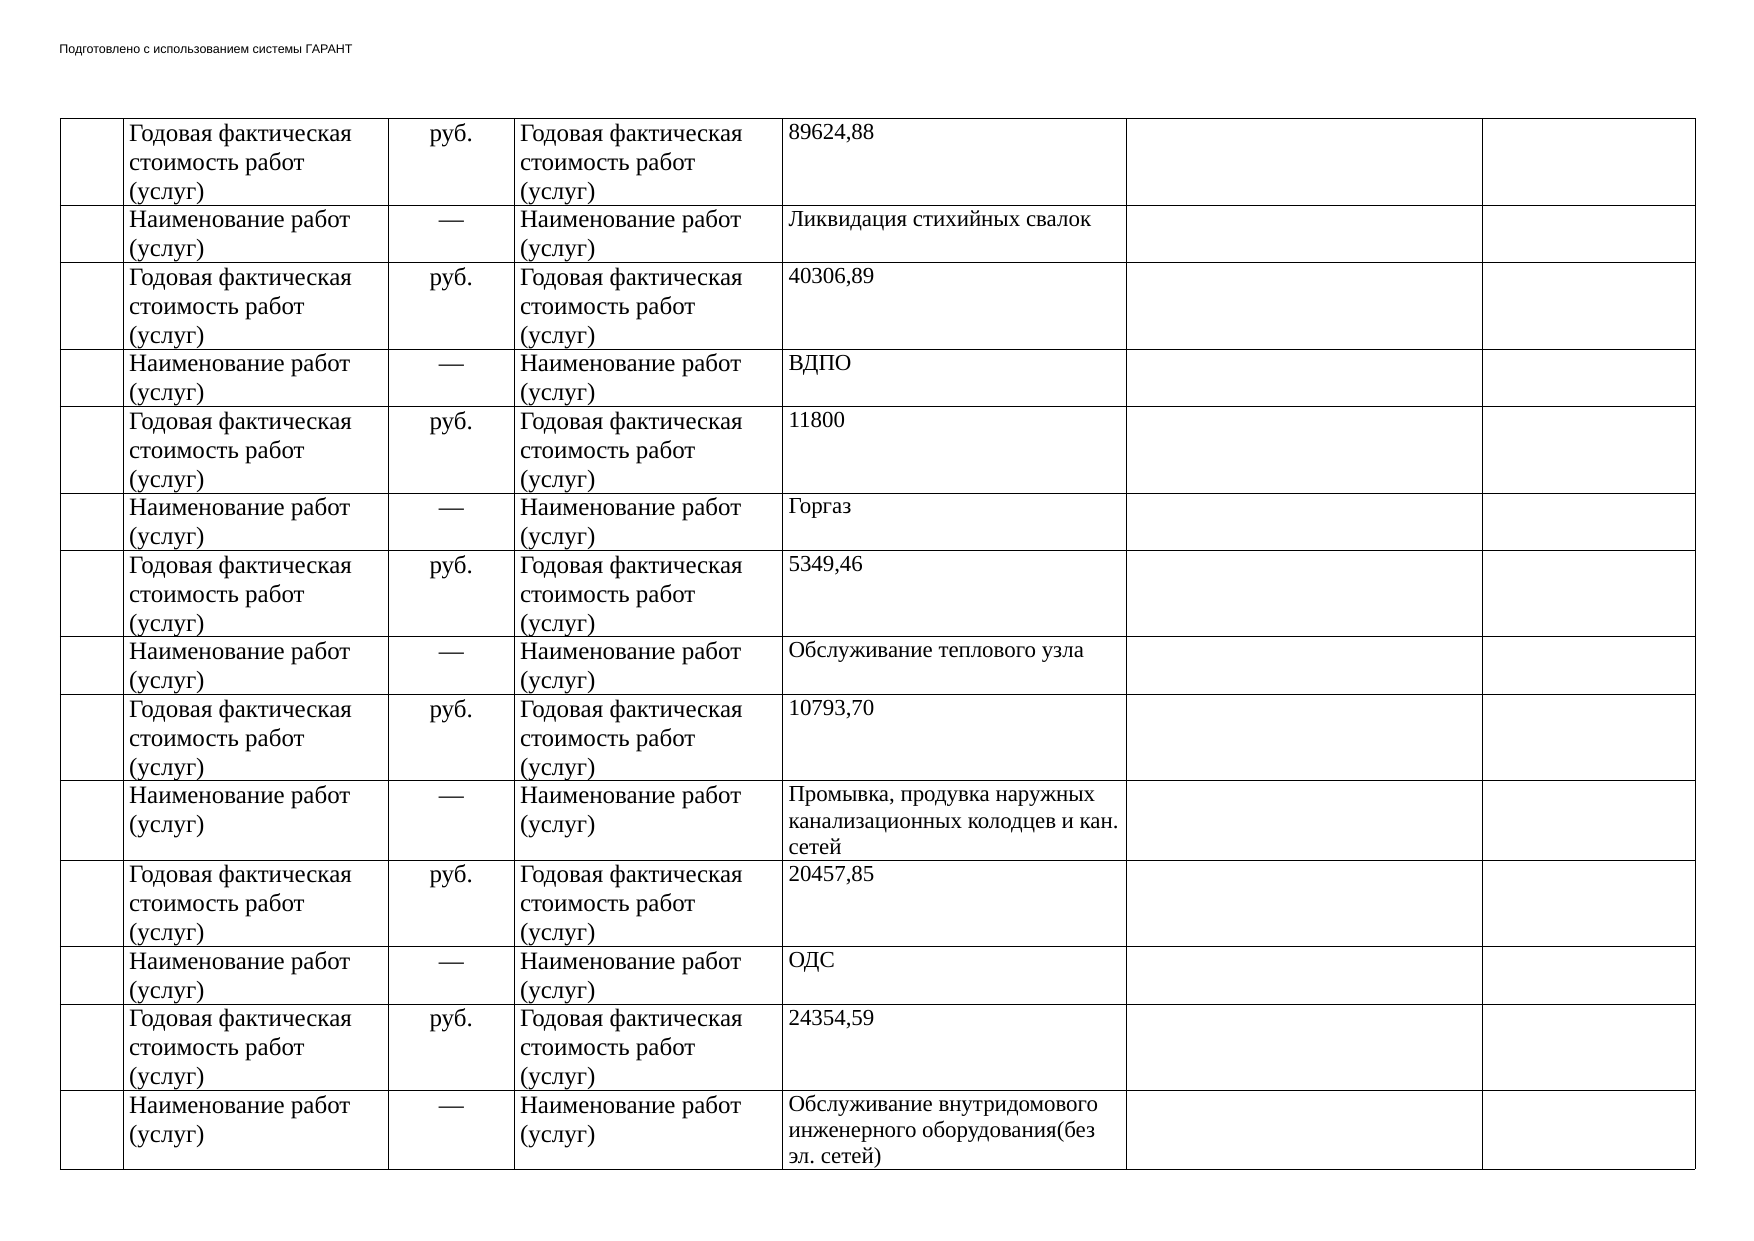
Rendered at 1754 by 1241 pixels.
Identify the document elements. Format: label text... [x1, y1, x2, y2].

table_cell — [389, 206, 514, 262]
table_cell [1127, 407, 1482, 492]
table_cell [1483, 350, 1695, 406]
table_cell Годовая фактическая стоимость работ (услуг) [124, 551, 388, 636]
table_cell Наименование работ (услуг) [515, 350, 782, 406]
table_cell [1127, 206, 1482, 262]
table_cell — [389, 637, 514, 694]
table_cell — [389, 350, 514, 406]
table_cell [61, 494, 123, 550]
table_cell Наименование работ (услуг) [124, 206, 388, 262]
table_cell [61, 637, 123, 694]
table_cell Наименование работ (услуг) [515, 206, 782, 262]
table_cell — [389, 494, 514, 550]
table_cell [1483, 861, 1695, 946]
table_cell 89624,88 [783, 119, 1126, 204]
table_cell [1127, 861, 1482, 946]
table_cell [1127, 695, 1482, 780]
table_cell Наименование работ (услуг) [124, 1091, 388, 1169]
table_cell [61, 1091, 123, 1169]
table_cell [1127, 551, 1482, 636]
table_cell Ликвидация стихийных свалок [783, 206, 1126, 262]
table_cell Годовая фактическая стоимость работ (услуг) [515, 119, 782, 204]
table_cell [1127, 1005, 1482, 1090]
table_cell ВДПО [783, 350, 1126, 406]
table_cell [1127, 1091, 1482, 1169]
table_cell [61, 206, 123, 262]
table_cell 5349,46 [783, 551, 1126, 636]
table_cell [1483, 551, 1695, 636]
table_cell руб. [389, 1005, 514, 1090]
table_cell Годовая фактическая стоимость работ (услуг) [515, 551, 782, 636]
table_cell Годовая фактическая стоимость работ (услуг) [515, 1005, 782, 1090]
table_cell Наименование работ (услуг) [124, 637, 388, 694]
table_cell 24354,59 [783, 1005, 1126, 1090]
table_cell [61, 947, 123, 1003]
table_cell руб. [389, 861, 514, 946]
table_cell Годовая фактическая стоимость работ (услуг) [515, 861, 782, 946]
table_cell Наименование работ (услуг) [515, 947, 782, 1003]
table_cell Наименование работ (услуг) [124, 350, 388, 406]
table_cell руб. [389, 263, 514, 348]
table_cell руб. [389, 695, 514, 780]
table_cell [61, 350, 123, 406]
table_cell [1483, 1005, 1695, 1090]
table_cell [1127, 637, 1482, 694]
table_cell 20457,85 [783, 861, 1126, 946]
table_cell [61, 781, 123, 859]
table_cell [1483, 947, 1695, 1003]
table_cell — [389, 781, 514, 859]
table_cell Наименование работ (услуг) [515, 1091, 782, 1169]
table_cell [1483, 407, 1695, 492]
table_cell [61, 263, 123, 348]
table_cell руб. [389, 551, 514, 636]
table_cell Годовая фактическая стоимость работ (услуг) [124, 1005, 388, 1090]
table_cell [61, 1005, 123, 1090]
table_cell [1483, 695, 1695, 780]
table_cell Наименование работ (услуг) [515, 637, 782, 694]
table_cell — [389, 1091, 514, 1169]
table_cell [61, 119, 123, 204]
table_cell Годовая фактическая стоимость работ (услуг) [124, 861, 388, 946]
table_cell Наименование работ (услуг) [515, 494, 782, 550]
table_cell — [389, 947, 514, 1003]
table_cell Наименование работ (услуг) [124, 947, 388, 1003]
table_cell [1127, 494, 1482, 550]
table_cell Годовая фактическая стоимость работ (услуг) [124, 263, 388, 348]
table_cell 10793,70 [783, 695, 1126, 780]
table_cell Горгаз [783, 494, 1126, 550]
table_cell [1127, 119, 1482, 204]
table_cell Годовая фактическая стоимость работ (услуг) [515, 695, 782, 780]
table_cell [1483, 637, 1695, 694]
table_cell [1483, 206, 1695, 262]
table_cell [1483, 263, 1695, 348]
table_cell [61, 861, 123, 946]
table_cell Наименование работ (услуг) [124, 781, 388, 859]
table_cell [1483, 781, 1695, 859]
table_cell [1483, 119, 1695, 204]
table_cell Годовая фактическая стоимость работ (услуг) [515, 407, 782, 492]
table_cell [1483, 494, 1695, 550]
table_cell [1127, 263, 1482, 348]
table_cell ОДС [783, 947, 1126, 1003]
table_cell [1127, 781, 1482, 859]
table_cell Годовая фактическая стоимость работ (услуг) [124, 119, 388, 204]
table_cell 11800 [783, 407, 1126, 492]
table_cell [61, 407, 123, 492]
table_cell Годовая фактическая стоимость работ (услуг) [124, 407, 388, 492]
table_cell Обслуживание теплового узла [783, 637, 1126, 694]
table_cell Годовая фактическая стоимость работ (услуг) [515, 263, 782, 348]
table_cell [61, 551, 123, 636]
table_cell [1127, 350, 1482, 406]
table_cell Годовая фактическая стоимость работ (услуг) [124, 695, 388, 780]
table_cell [61, 695, 123, 780]
table_cell 40306,89 [783, 263, 1126, 348]
table_cell [1483, 1091, 1695, 1169]
table_cell руб. [389, 407, 514, 492]
table_cell Наименование работ (услуг) [515, 781, 782, 859]
table_cell Наименование работ (услуг) [124, 494, 388, 550]
table_cell [1127, 947, 1482, 1003]
table_cell руб. [389, 119, 514, 204]
